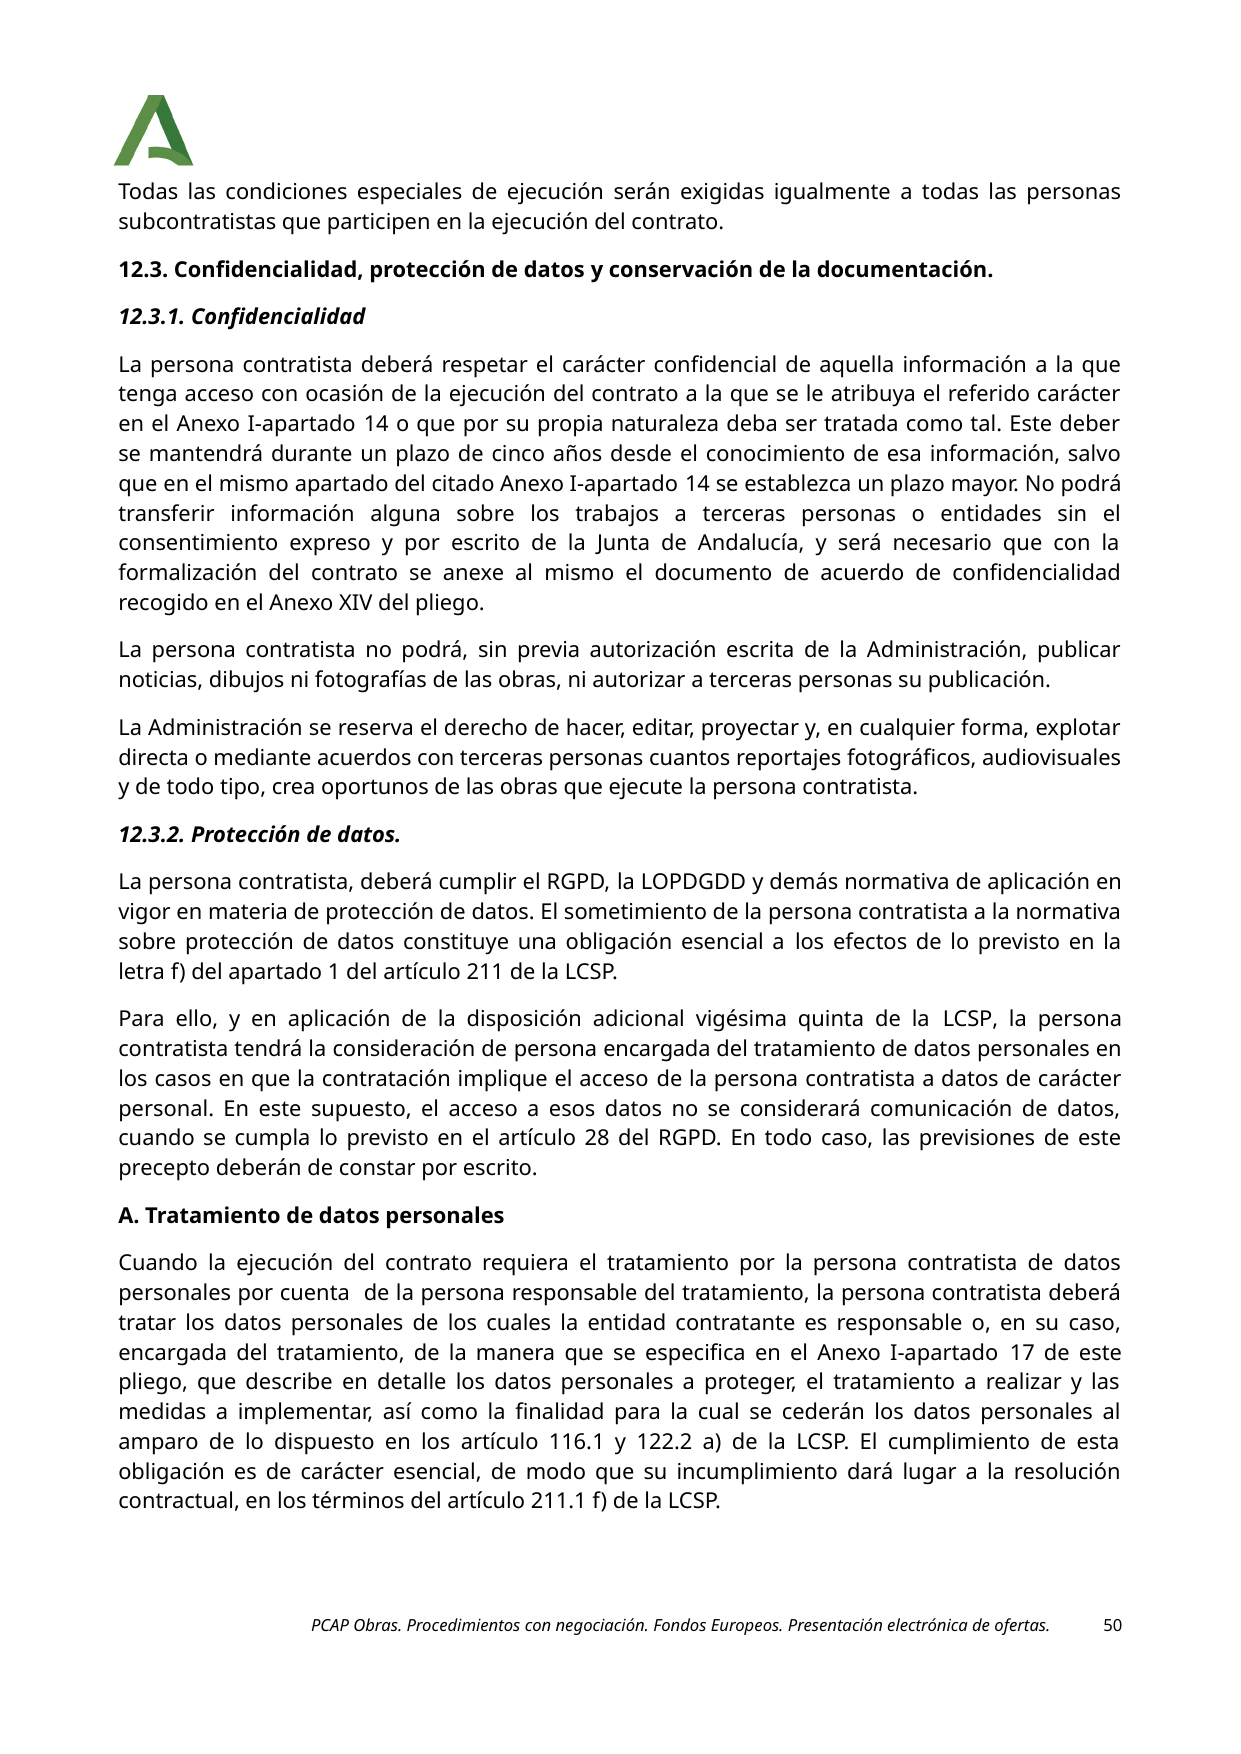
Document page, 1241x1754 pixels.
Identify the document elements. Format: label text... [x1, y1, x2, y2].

text Para ello, y en aplicación de la disposición adicional vigésima quinta de la LCSP, la persona contratista tendrá la consideración de persona encargada del tratamiento de datos personales en los casos en que la contratación implique el acceso de la persona contratista a datos de carácter personal. En este supuesto, el acceso a esos datos no se considerará comunicación de datos, cuando se cumpla lo previsto en el artículo 28 del RGPD. En todo caso, las previsiones de este precepto deberán de constar por escrito. [118, 1003, 1122, 1182]
picture [109, 90, 198, 170]
text Todas las condiciones especiales de ejecución serán exigidas igualmente a todas las personas subcontratistas que participen en la ejecución del contrato. [118, 176, 1122, 236]
subtitle 12.3.2. Protección de datos. [118, 819, 1122, 849]
text La persona contratista, deberá cumplir el RGPD, la LOPDGDD y demás normativa de aplicación en vigor en materia de protección de datos. El sometimiento de la persona contratista a la normativa sobre protección de datos constituye una obligación esencial a los efectos de lo previsto en la letra f) del apartado 1 del artículo 211 de la LCSP. [118, 866, 1122, 986]
subtitle 12.3.1. Confidencialidad [118, 301, 1122, 331]
text La persona contratista deberá respetar el carácter confidencial de aquella información a la que tenga acceso con ocasión de la ejecución del contrato a la que se le atribuya el referido carácter en el Anexo I-apartado 14 o que por su propia naturaleza deba ser tratada como tal. Este deber se mantendrá durante un plazo de cinco años desde el conocimiento de esa información, salvo que en el mismo apartado del citado Anexo I-apartado 14 se establezca un plazo mayor. No podrá transferir información alguna sobre los trabajos a terceras personas o entidades sin el consentimiento expreso y por escrito de la Junta de Andalucía, y será necesario que con la formalización del contrato se anexe al mismo el documento de acuerdo de confidencialidad recogido en el Anexo XIV del pliego. [118, 349, 1122, 617]
text Cuando la ejecución del contrato requiera el tratamiento por la persona contratista de datos personales por cuenta de la persona responsable del tratamiento, la persona contratista deberá tratar los datos personales de los cuales la entidad contratante es responsable o, en su caso, encargada del tratamiento, de la manera que se especifica en el Anexo I-apartado 17 de este pliego, que describe en detalle los datos personales a proteger, el tratamiento a realizar y las medidas a implementar, así como la finalidad para la cual se cederán los datos personales al amparo de lo dispuesto en los artículo 116.1 y 122.2 a) de la LCSP. El cumplimiento de esta obligación es de carácter esencial, de modo que su incumplimiento dará lugar a la resolución contractual, en los términos del artículo 211.1 f) de la LCSP. [118, 1247, 1122, 1515]
text La Administración se reserva el derecho de hacer, editar, proyectar y, en cualquier forma, explotar directa o mediante acuerdos con terceras personas cuantos reportajes fotográficos, audiovisuales y de todo tipo, crea oportunos de las obras que ejecute la persona contratista. [118, 712, 1122, 801]
subtitle 12.3. Confidencialidad, protección de datos y conservación de la documentación. [118, 254, 1122, 283]
text La persona contratista no podrá, sin previa autorización escrita de la Administración, publicar noticias, dibujos ni fotografías de las obras, ni autorizar a terceras personas su publicación. [118, 634, 1122, 694]
text A. Tratamiento de datos personales [118, 1200, 1122, 1229]
